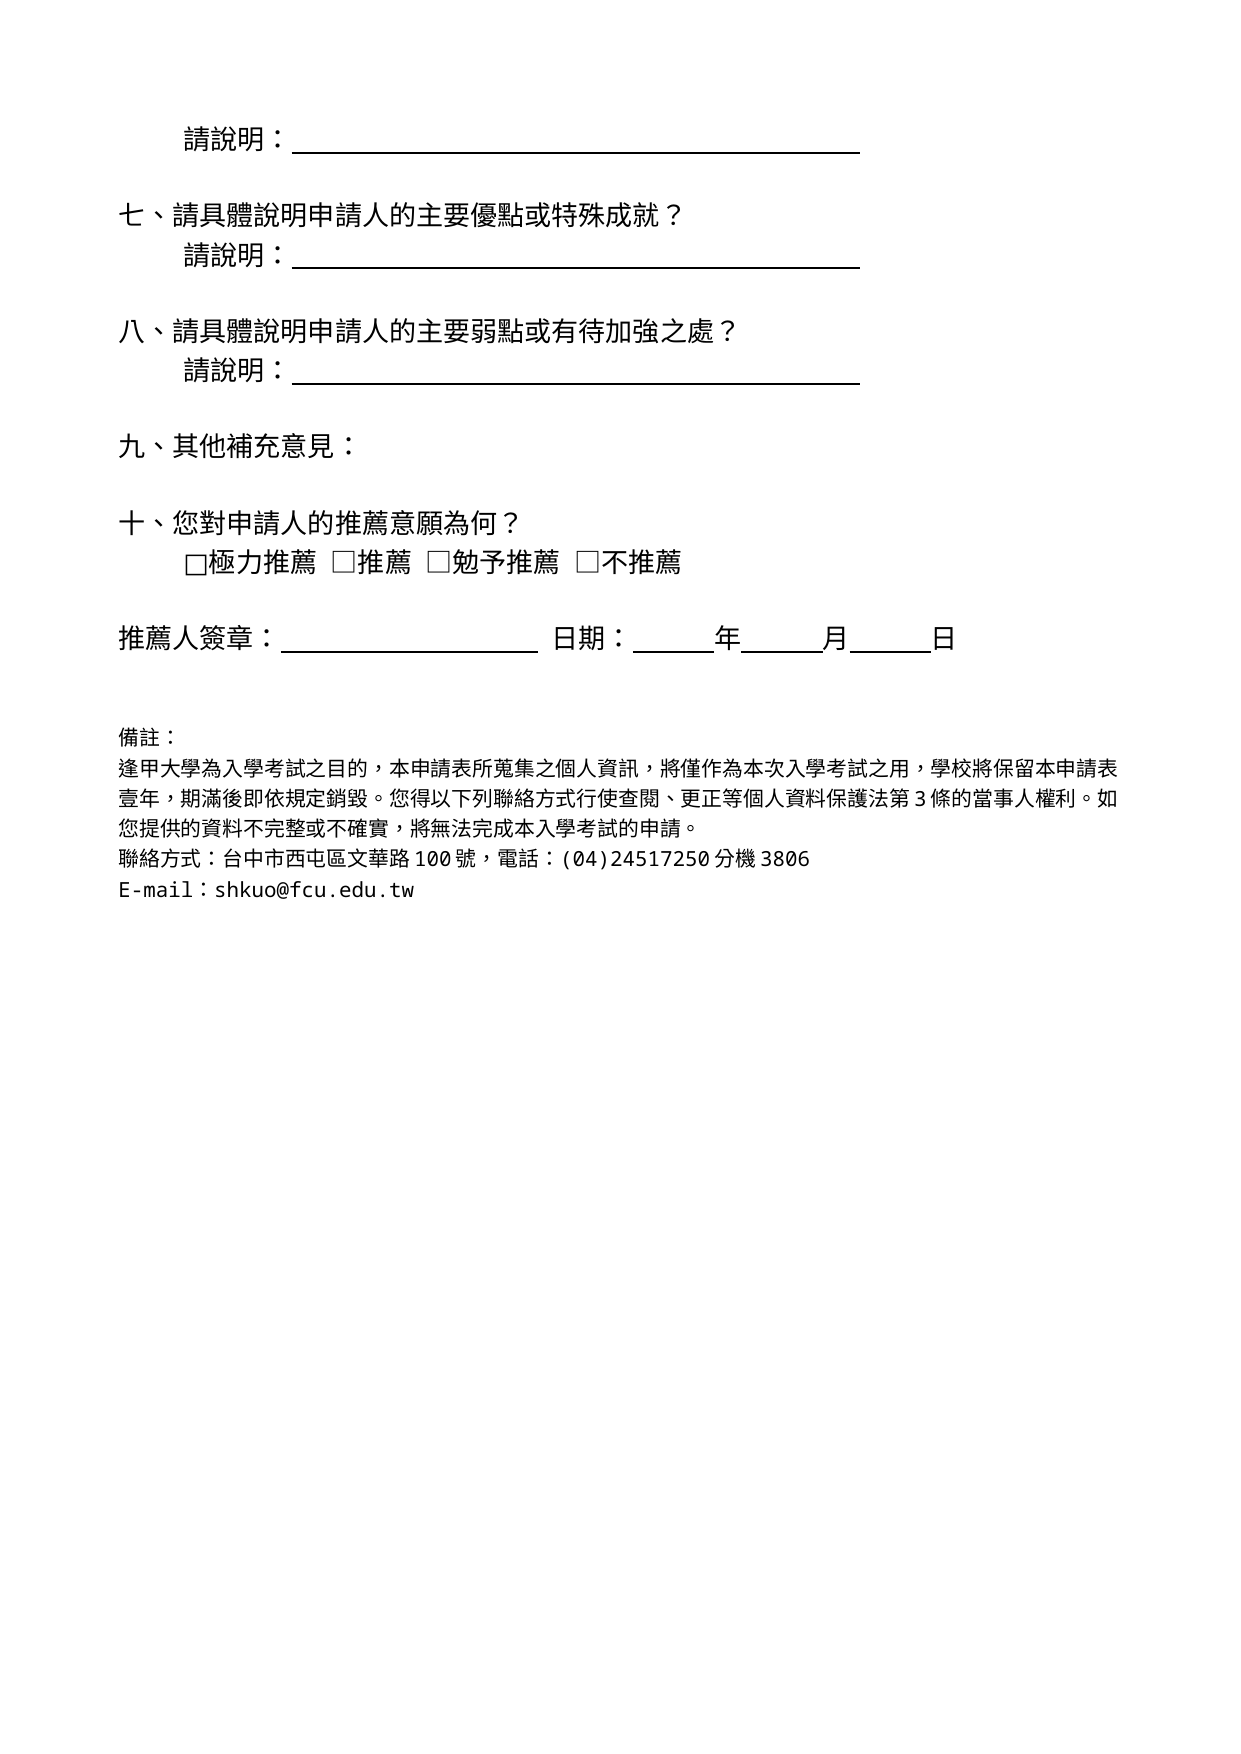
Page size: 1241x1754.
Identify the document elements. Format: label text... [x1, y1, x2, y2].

text 十、您對申請人的推薦意願為何？ [118, 502, 1122, 541]
text 聯絡方式：台中市西屯區文華路100號，電話：(04)24517250分機3806 [118, 843, 1122, 873]
text 備註： [118, 722, 1122, 752]
text 八、請具體說明申請人的主要弱點或有待加強之處？ [118, 310, 1122, 349]
text 請說明： [118, 118, 1122, 157]
text 逢甲大學為入學考試之目的，本申請表所蒐集之個人資訊，將僅作為本次入學考試之用，學校將保留本申請表壹年，期滿後即依規定銷毀。您得以下列聯絡方式行使查閱、更正等個人資料保護法第3條的當事人權利。如您提供的資料不完整或不確實，將無法完成本入學考試的申請。 [118, 752, 1122, 843]
text 請說明： [118, 349, 1122, 388]
text 七、請具體說明申請人的主要優點或特殊成就？ [118, 194, 1122, 234]
text E-mail：shkuo@fcu.edu.tw [118, 873, 1122, 903]
text 九、其他補充意見： [118, 425, 1122, 465]
text 請說明： [118, 234, 1122, 273]
text 推薦人簽章： 日期： 年 月 日 [118, 617, 1122, 656]
text □極力推薦 □推薦 □勉予推薦 □不推薦 [118, 541, 1122, 580]
